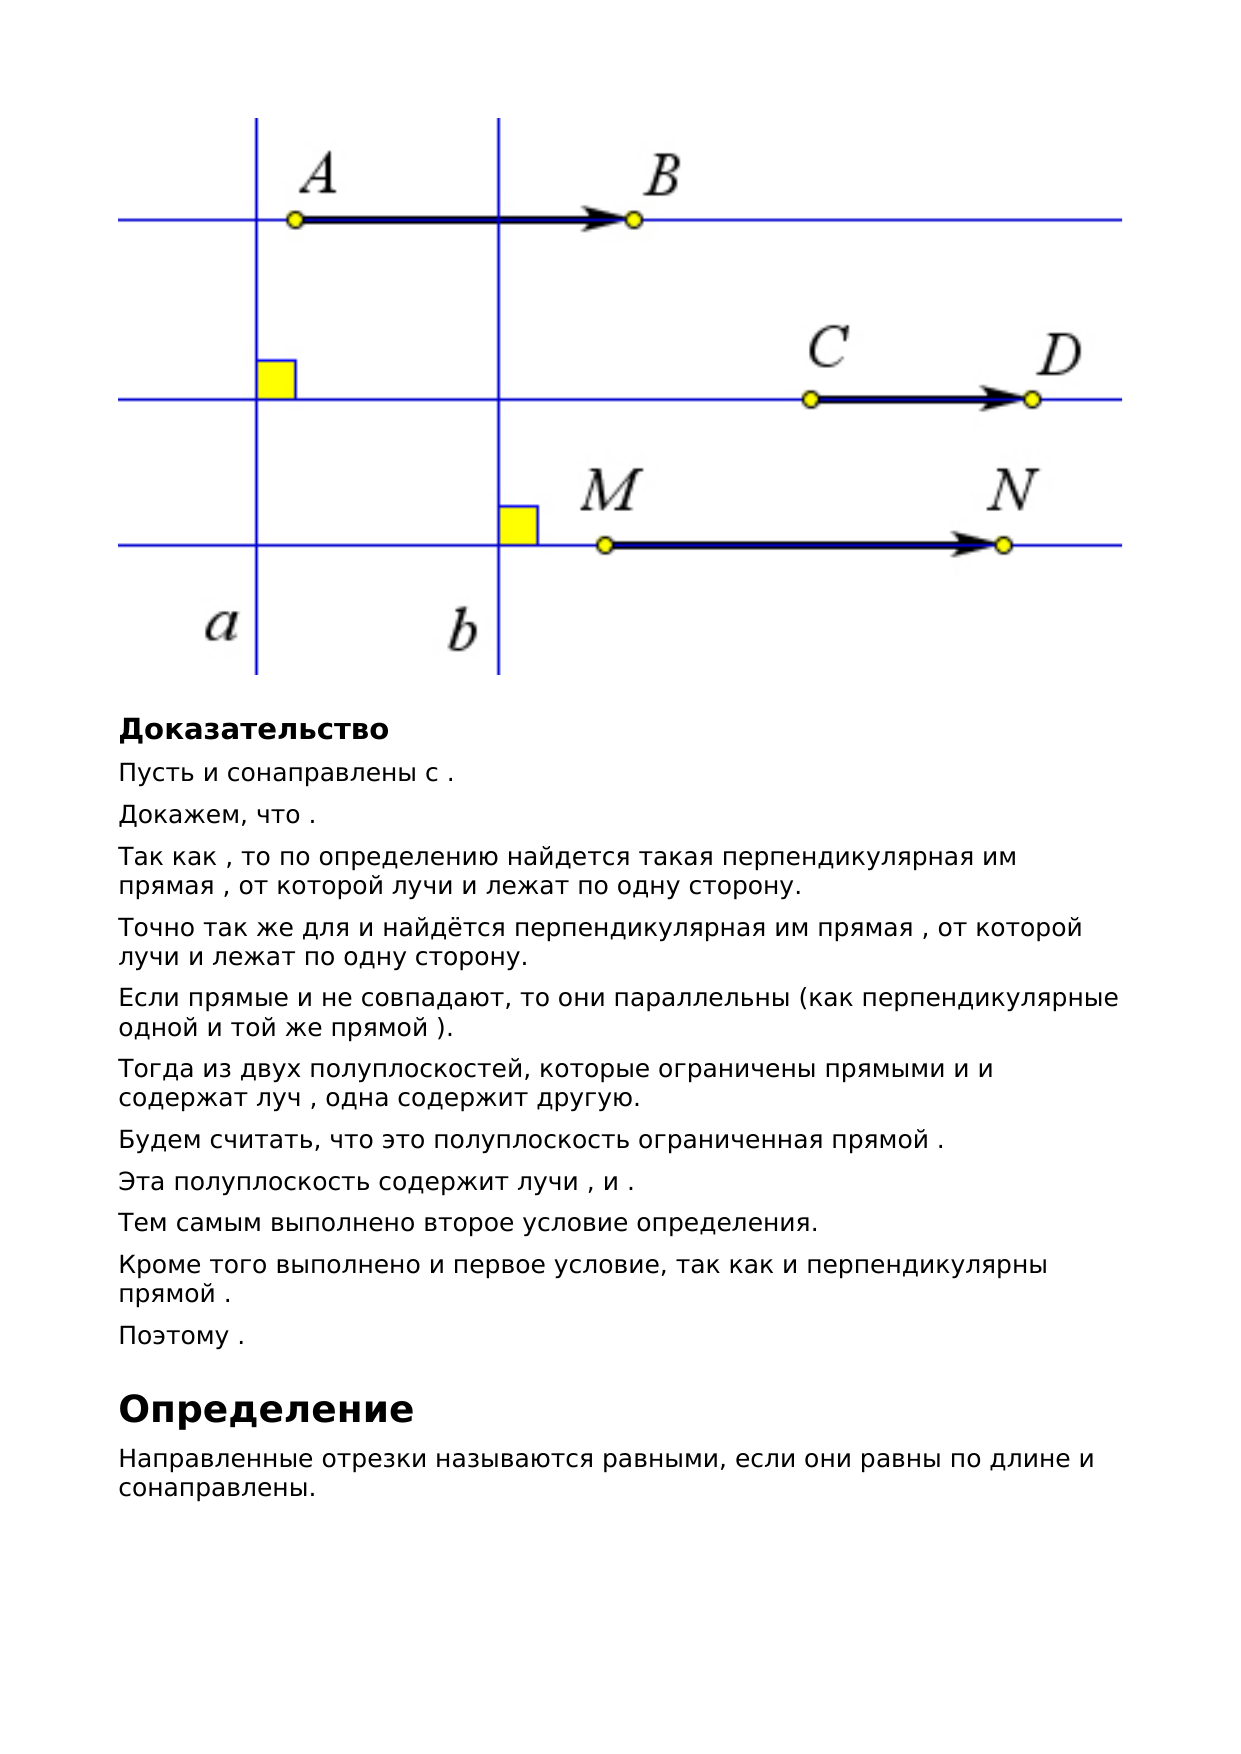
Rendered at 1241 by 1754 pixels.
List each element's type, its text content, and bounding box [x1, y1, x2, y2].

text Тогда из двух полуплоскостей, которые ограничены прямыми и и содержат луч , одна содержит другую. [118, 1054, 1122, 1113]
picture [118, 118, 1123, 675]
subtitle Определение [118, 1388, 1122, 1431]
text Пусть и сонаправлены с . [118, 759, 1122, 788]
text Кроме того выполнено и первое условие, так как и перпендикулярны прямой . [118, 1250, 1122, 1309]
text Эта полуплоскость содержит лучи , и . [118, 1167, 1122, 1196]
text Будем считать, что это полуплоскость ограниченная прямой . [118, 1125, 1122, 1154]
text Если прямые и не совпадают, то они параллельны (как перпендикулярные одной и той же прямой ). [118, 984, 1122, 1042]
subtitle Доказательство [118, 712, 1122, 746]
text Направленные отрезки называются равными, если они равны по длине и сонаправлены. [118, 1444, 1122, 1502]
text Точно так же для и найдётся перпендикулярная им прямая , от которой лучи и лежат по одну сторону. [118, 913, 1122, 971]
text Тем самым выполнено второе условие определения. [118, 1209, 1122, 1238]
text Докажем, что . [118, 800, 1122, 829]
text Поэтому . [118, 1321, 1122, 1350]
text Так как , то по определению найдется такая перпендикулярная им прямая , от которой лучи и лежат по одну сторону. [118, 842, 1122, 900]
